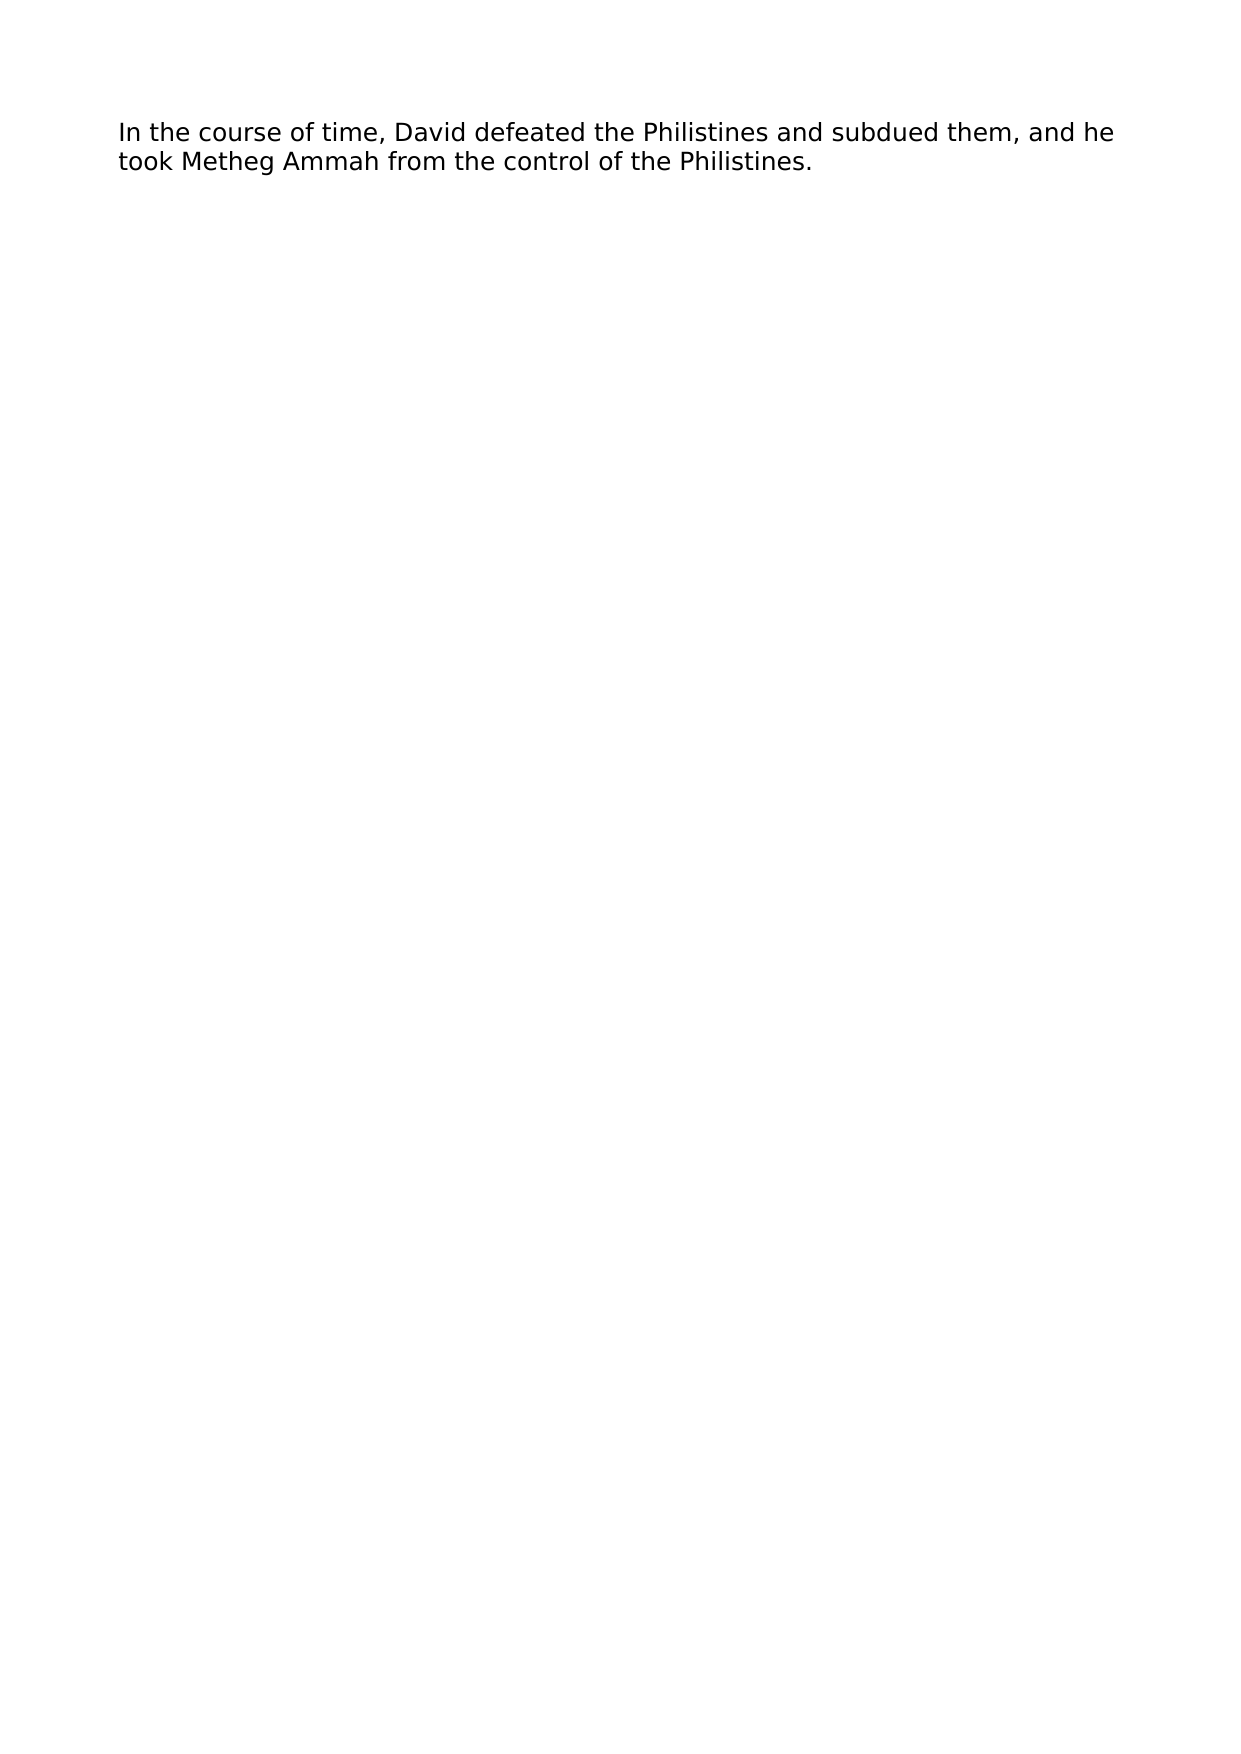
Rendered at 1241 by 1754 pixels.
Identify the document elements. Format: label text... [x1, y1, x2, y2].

text In the course of time, David defeated the Philistines and subdued them, and he took Metheg Ammah from the control of the Philistines. [118, 118, 1122, 176]
